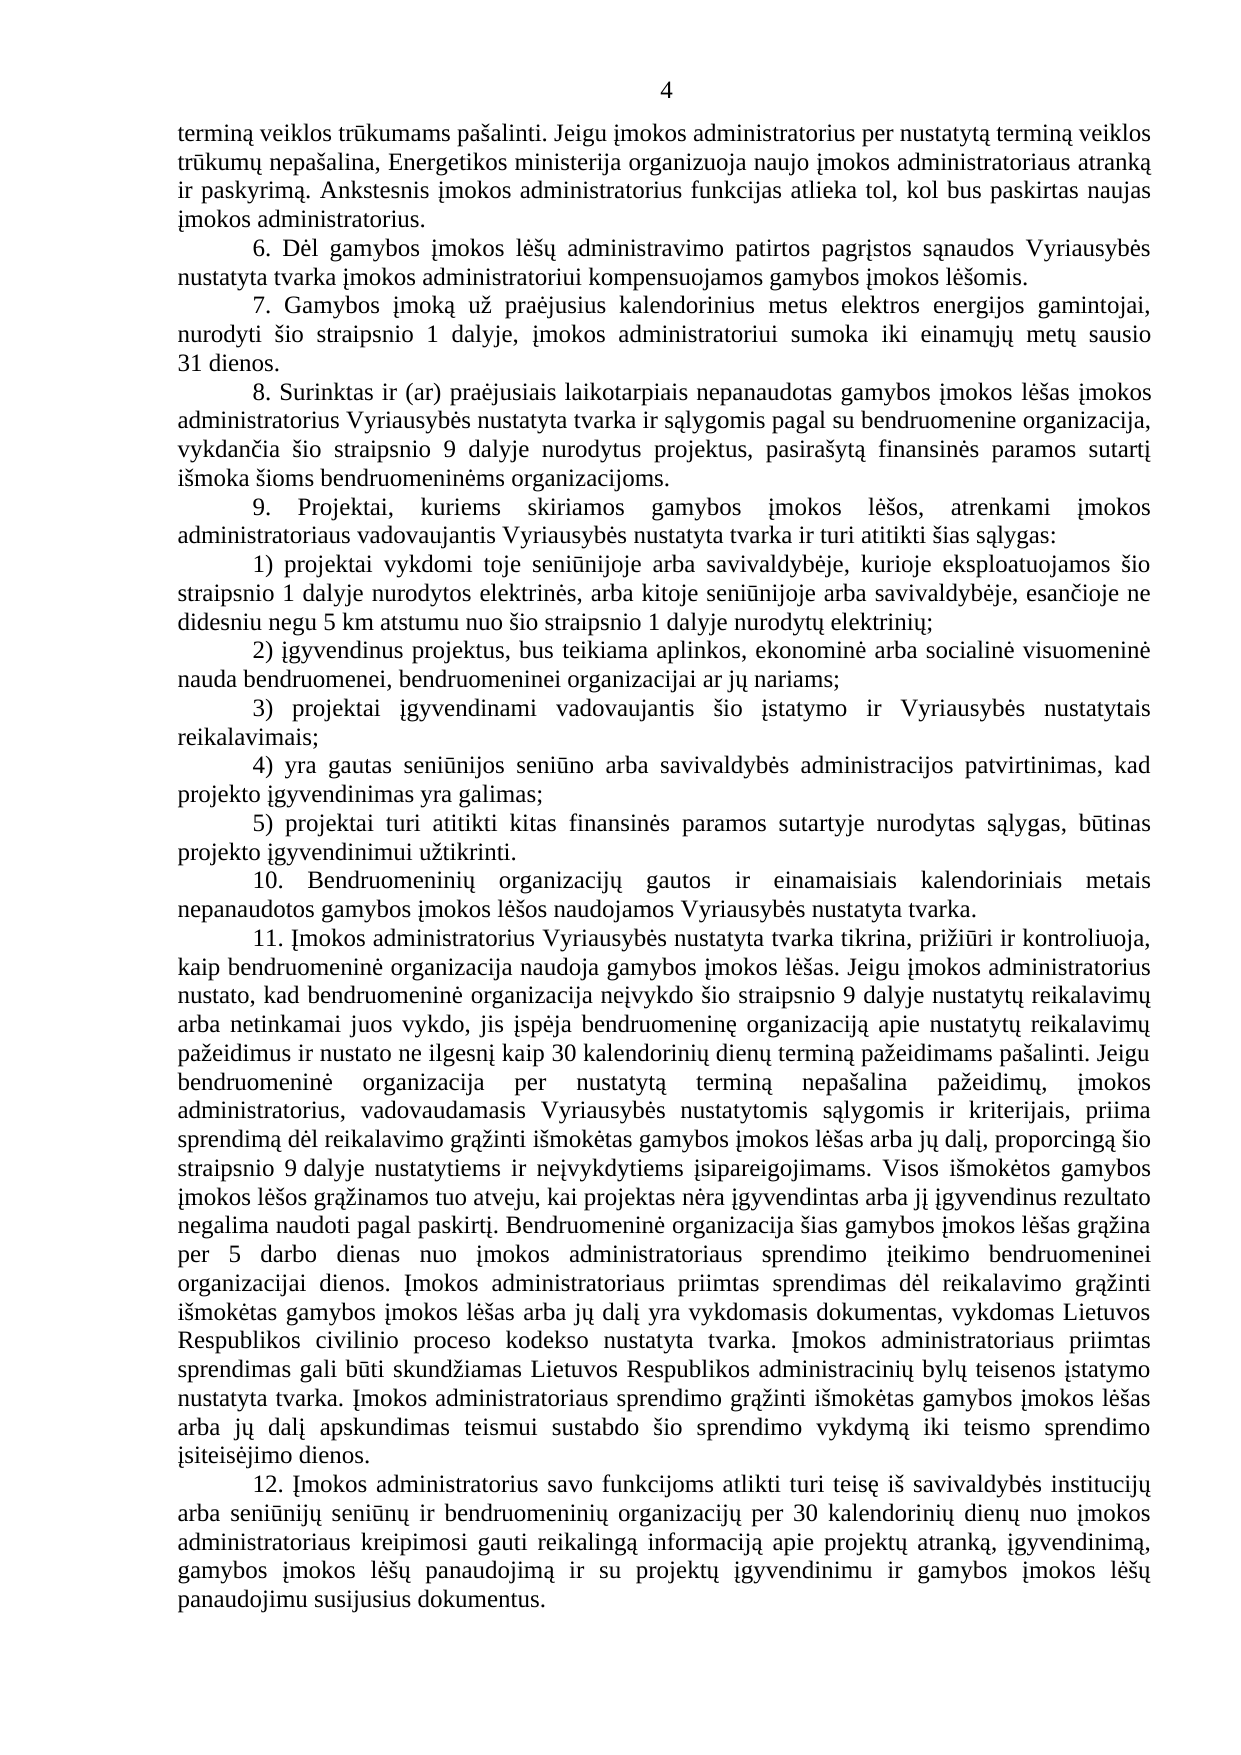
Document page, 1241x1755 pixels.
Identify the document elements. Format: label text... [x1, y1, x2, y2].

text 8. Surinktas ir (ar) praėjusiais laikotarpiais nepanaudotas gamybos įmokos lėšas įmokos administratorius Vyriausybės nustatyta tvarka ir sąlygomis pagal su bendruomenine organizacija, vykdančia šio straipsnio 9 dalyje nurodytus projektus, pasirašytą finansinės paramos sutartį išmoka šioms bendruomeninėms organizacijoms. [177, 377, 1152, 492]
text 7. Gamybos įmoką už praėjusius kalendorinius metus elektros energijos gamintojai, nurodyti šio straipsnio 1 dalyje, įmokos administratoriui sumoka iki einamųjų metų sausio 31 dienos. [177, 291, 1152, 377]
text 10. Bendruomeninių organizacijų gautos ir einamaisiais kalendoriniais metais nepanaudotos gamybos įmokos lėšos naudojamos Vyriausybės nustatyta tvarka. [177, 866, 1152, 923]
text 9. Projektai, kuriems skiriamos gamybos įmokos lėšos, atrenkami įmokos administratoriaus vadovaujantis Vyriausybės nustatyta tvarka ir turi atitikti šias sąlygas: [177, 492, 1152, 549]
text 4) yra gautas seniūnijos seniūno arba savivaldybės administracijos patvirtinimas, kad projekto įgyvendinimas yra galimas; [177, 751, 1152, 808]
text 3) projektai įgyvendinami vadovaujantis šio įstatymo ir Vyriausybės nustatytais reikalavimais; [177, 693, 1152, 751]
text 1) projektai vykdomi toje seniūnijoje arba savivaldybėje, kurioje eksploatuojamos šio straipsnio 1 dalyje nurodytos elektrinės, arba kitoje seniūnijoje arba savivaldybėje, esančioje ne didesniu negu 5 km atstumu nuo šio straipsnio 1 dalyje nurodytų elektrinių; [177, 549, 1152, 636]
text 11. Įmokos administratorius Vyriausybės nustatyta tvarka tikrina, prižiūri ir kontroliuoja, kaip bendruomeninė organizacija naudoja gamybos įmokos lėšas. Jeigu įmokos administratorius nustato, kad bendruomeninė organizacija neįvykdo šio straipsnio 9 dalyje nustatytų reikalavimų arba netinkamai juos vykdo, jis įspėja bendruomeninę organizaciją apie nustatytų reikalavimų pažeidimus ir nustato ne ilgesnį kaip 30 kalendorinių dienų terminą pažeidimams pašalinti. Jeigu bendruomeninė organizacija per nustatytą terminą nepašalina pažeidimų, įmokos administratorius, vadovaudamasis Vyriausybės nustatytomis sąlygomis ir kriterijais, priima sprendimą dėl reikalavimo grąžinti išmokėtas gamybos įmokos lėšas arba jų dalį, proporcingą šio straipsnio 9 dalyje nustatytiems ir neįvykdytiems įsipareigojimams. Visos išmokėtos gamybos įmokos lėšos grąžinamos tuo atveju, kai projektas nėra įgyvendintas arba jį įgyvendinus rezultato negalima naudoti pagal paskirtį. Bendruomeninė organizacija šias gamybos įmokos lėšas grąžina per 5 darbo dienas nuo įmokos administratoriaus sprendimo įteikimo bendruomeninei organizacijai dienos. Įmokos administratoriaus priimtas sprendimas dėl reikalavimo grąžinti išmokėtas gamybos įmokos lėšas arba jų dalį yra vykdomasis dokumentas, vykdomas Lietuvos Respublikos civilinio proceso kodekso nustatyta tvarka. Įmokos administratoriaus priimtas sprendimas gali būti skundžiamas Lietuvos Respublikos administracinių bylų teisenos įstatymo nustatyta tvarka. Įmokos administratoriaus sprendimo grąžinti išmokėtas gamybos įmokos lėšas arba jų dalį apskundimas teismui sustabdo šio sprendimo vykdymą iki teismo sprendimo įsiteisėjimo dienos. [177, 923, 1152, 1469]
text 5) projektai turi atitikti kitas finansinės paramos sutartyje nurodytas sąlygas, būtinas projekto įgyvendinimui užtikrinti. [177, 808, 1152, 866]
text terminą veiklos trūkumams pašalinti. Jeigu įmokos administratorius per nustatytą terminą veiklos trūkumų nepašalina, Energetikos ministerija organizuoja naujo įmokos administratoriaus atranką ir paskyrimą. Ankstesnis įmokos administratorius funkcijas atlieka tol, kol bus paskirtas naujas įmokos administratorius. [177, 118, 1152, 233]
text 6. Dėl gamybos įmokos lėšų administravimo patirtos pagrįstos sąnaudos Vyriausybės nustatyta tvarka įmokos administratoriui kompensuojamos gamybos įmokos lėšomis. [177, 233, 1152, 291]
text 12. Įmokos administratorius savo funkcijoms atlikti turi teisę iš savivaldybės institucijų arba seniūnijų seniūnų ir bendruomeninių organizacijų per 30 kalendorinių dienų nuo įmokos administratoriaus kreipimosi gauti reikalingą informaciją apie projektų atranką, įgyvendinimą, gamybos įmokos lėšų panaudojimą ir su projektų įgyvendinimu ir gamybos įmokos lėšų panaudojimu susijusius dokumentus. [177, 1469, 1152, 1613]
text 2) įgyvendinus projektus, bus teikiama aplinkos, ekonominė arba socialinė visuomeninė nauda bendruomenei, bendruomeninei organizacijai ar jų nariams; [177, 636, 1152, 693]
